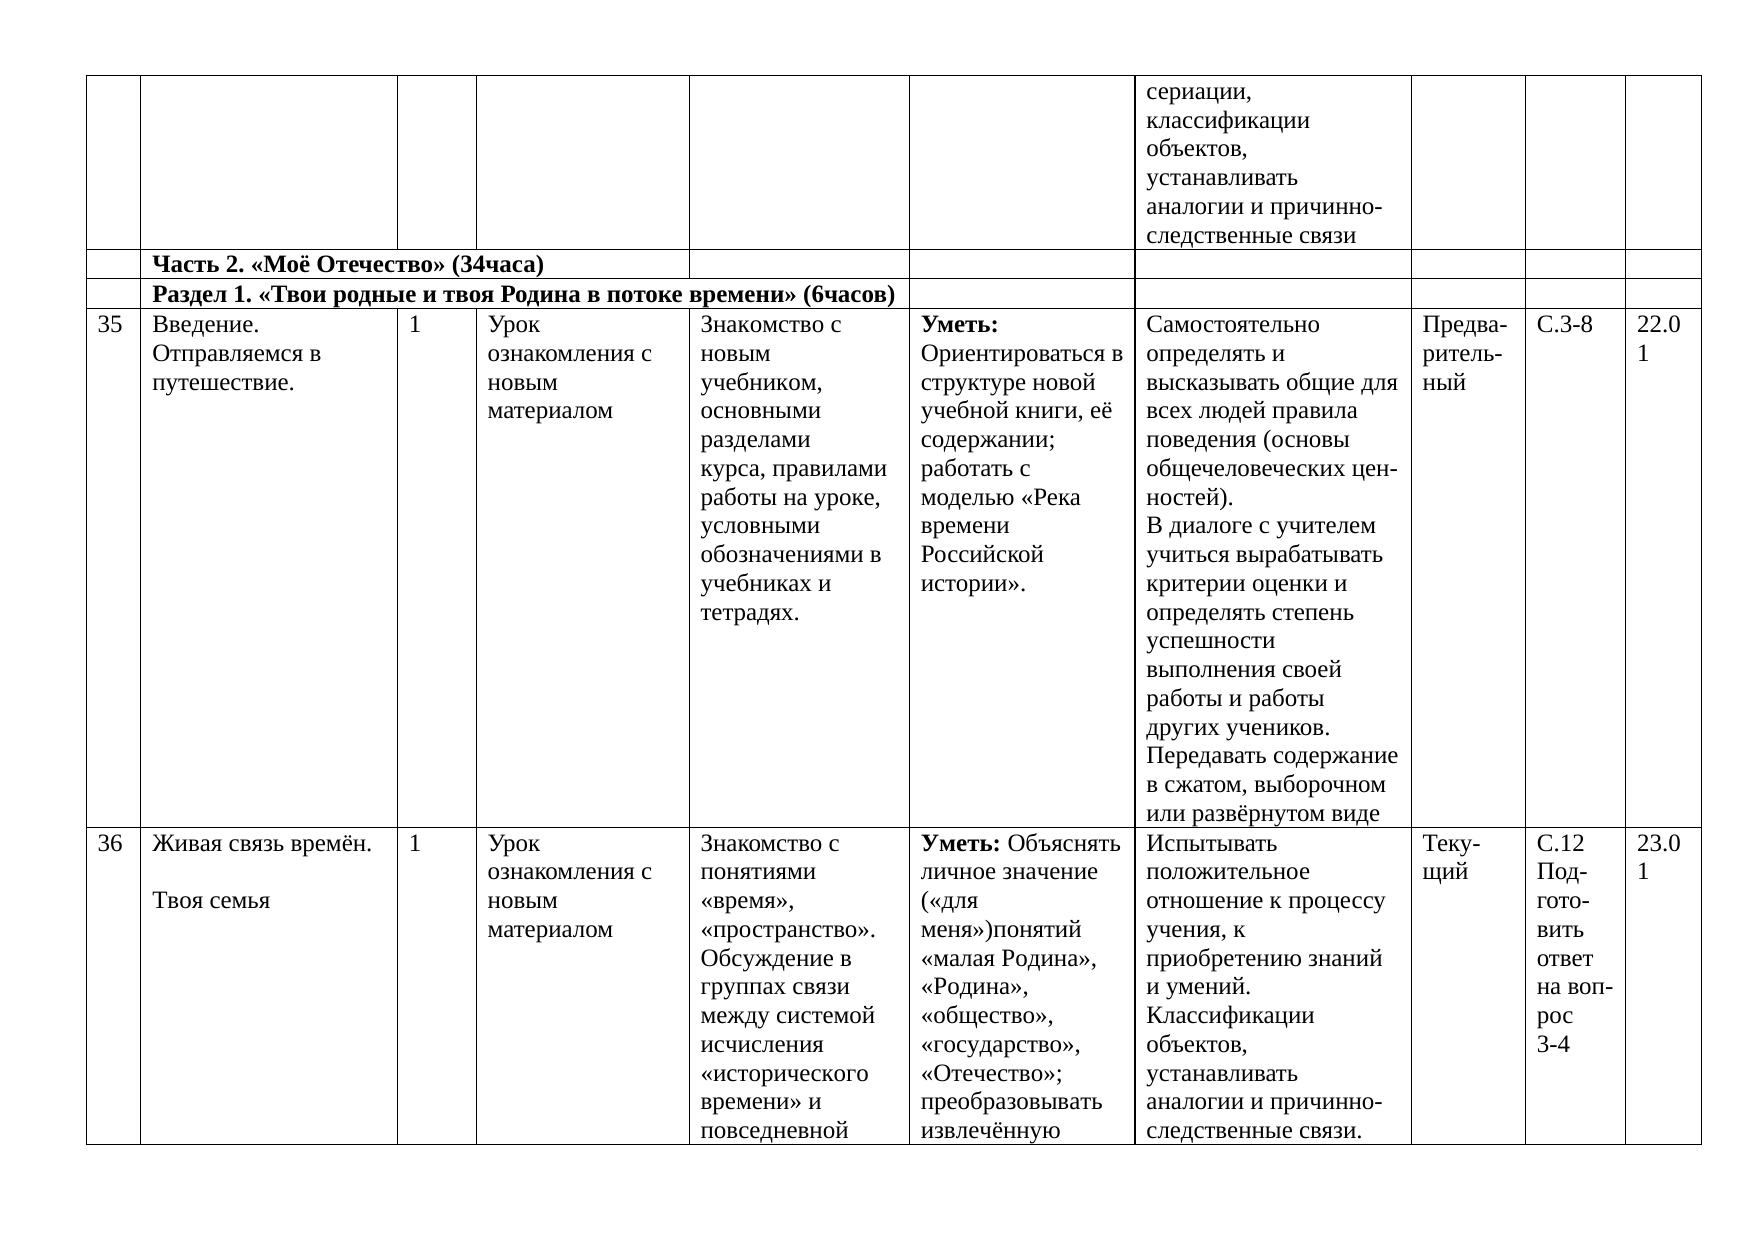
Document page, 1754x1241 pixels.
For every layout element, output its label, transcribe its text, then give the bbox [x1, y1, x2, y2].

table_cell [1136, 250, 1411, 278]
table_cell [87, 76, 140, 248]
table_cell [690, 76, 909, 248]
table_cell [1526, 250, 1625, 278]
table_cell [87, 250, 140, 278]
table_cell 22.01 [1626, 309, 1701, 827]
table_cell Урок ознакомления с новым материалом [477, 309, 689, 827]
table_cell Уметь: Объяснять личное значение («для меня»)понятий «малая Родина», «Родина», «общество», «государство», «Отечество»; преобразовывать извлечённую [910, 828, 1134, 1144]
table_cell [1412, 76, 1525, 248]
table_cell Введение. Отправляемся в путешествие. [141, 309, 397, 827]
table_cell Часть 2. «Моё Отечество» (34часа) [141, 250, 689, 278]
table_cell [141, 76, 397, 248]
table_cell Урок ознакомления с новым материалом [477, 828, 689, 1144]
table_cell 1 [398, 828, 476, 1144]
table_cell [910, 279, 1134, 308]
table_cell [1136, 279, 1411, 308]
table_cell Раздел 1. «Твои родные и твоя Родина в потоке времени» (6часов) [141, 279, 909, 308]
table_cell [1526, 76, 1625, 248]
table_cell [477, 76, 689, 248]
table_cell [1412, 250, 1525, 278]
table_cell [1626, 76, 1701, 248]
table_cell [398, 76, 476, 248]
table_cell [87, 279, 140, 308]
table_cell [910, 76, 1134, 248]
table_cell [1526, 279, 1625, 308]
table_cell сериации, классификации объектов, устанавливать аналогии и причинно-следственные связи [1136, 76, 1411, 248]
table_cell 23.01 [1626, 828, 1701, 1144]
table_cell Теку-щий [1412, 828, 1525, 1144]
table_cell Испытывать положительное отношение к процессу учения, к приобретению знаний и умений. Классификации объектов, устанавливать аналогии и причинно-следственные связи. [1136, 828, 1411, 1144]
table_cell Живая связь времён. Твоя семья [141, 828, 397, 1144]
table_cell С.12 Под-гото-вить ответ на воп-рос 3-4 [1526, 828, 1625, 1144]
table_cell 36 [87, 828, 140, 1144]
table_cell Знакомство с понятиями «время», «пространство». Обсуждение в группах связи между системой исчисления «исторического времени» и повседневной [690, 828, 909, 1144]
table_cell Уметь: Ориентироваться в структуре новой учебной книги, её содержании; работать с моделью «Река времени Российской истории». [910, 309, 1134, 827]
table_cell Предва-ритель-ный [1412, 309, 1525, 827]
table_cell Знакомство с новым учебником, основными разделами курса, правилами работы на уроке, условными обозна­чениями в учебни­ках и тетрадях. [690, 309, 909, 827]
table_cell [1626, 250, 1701, 278]
table_cell 35 [87, 309, 140, 827]
table_cell [1626, 279, 1701, 308]
table_cell Самостоятельно определять и высказывать общие для всех людей правила поведения (основы общечеловеческих цен­ностей). В диалоге с учителем учиться вырабатывать критерии оценки и определять степень успешности выполнения своей работы и работы других учеников. Передавать содержание в сжатом, выборочном или развёрнутом виде [1136, 309, 1411, 827]
table_cell 1 [398, 309, 476, 827]
table_cell [910, 250, 1134, 278]
table_cell С.3-8 [1526, 309, 1625, 827]
table_cell [1412, 279, 1525, 308]
table_cell [690, 250, 909, 278]
